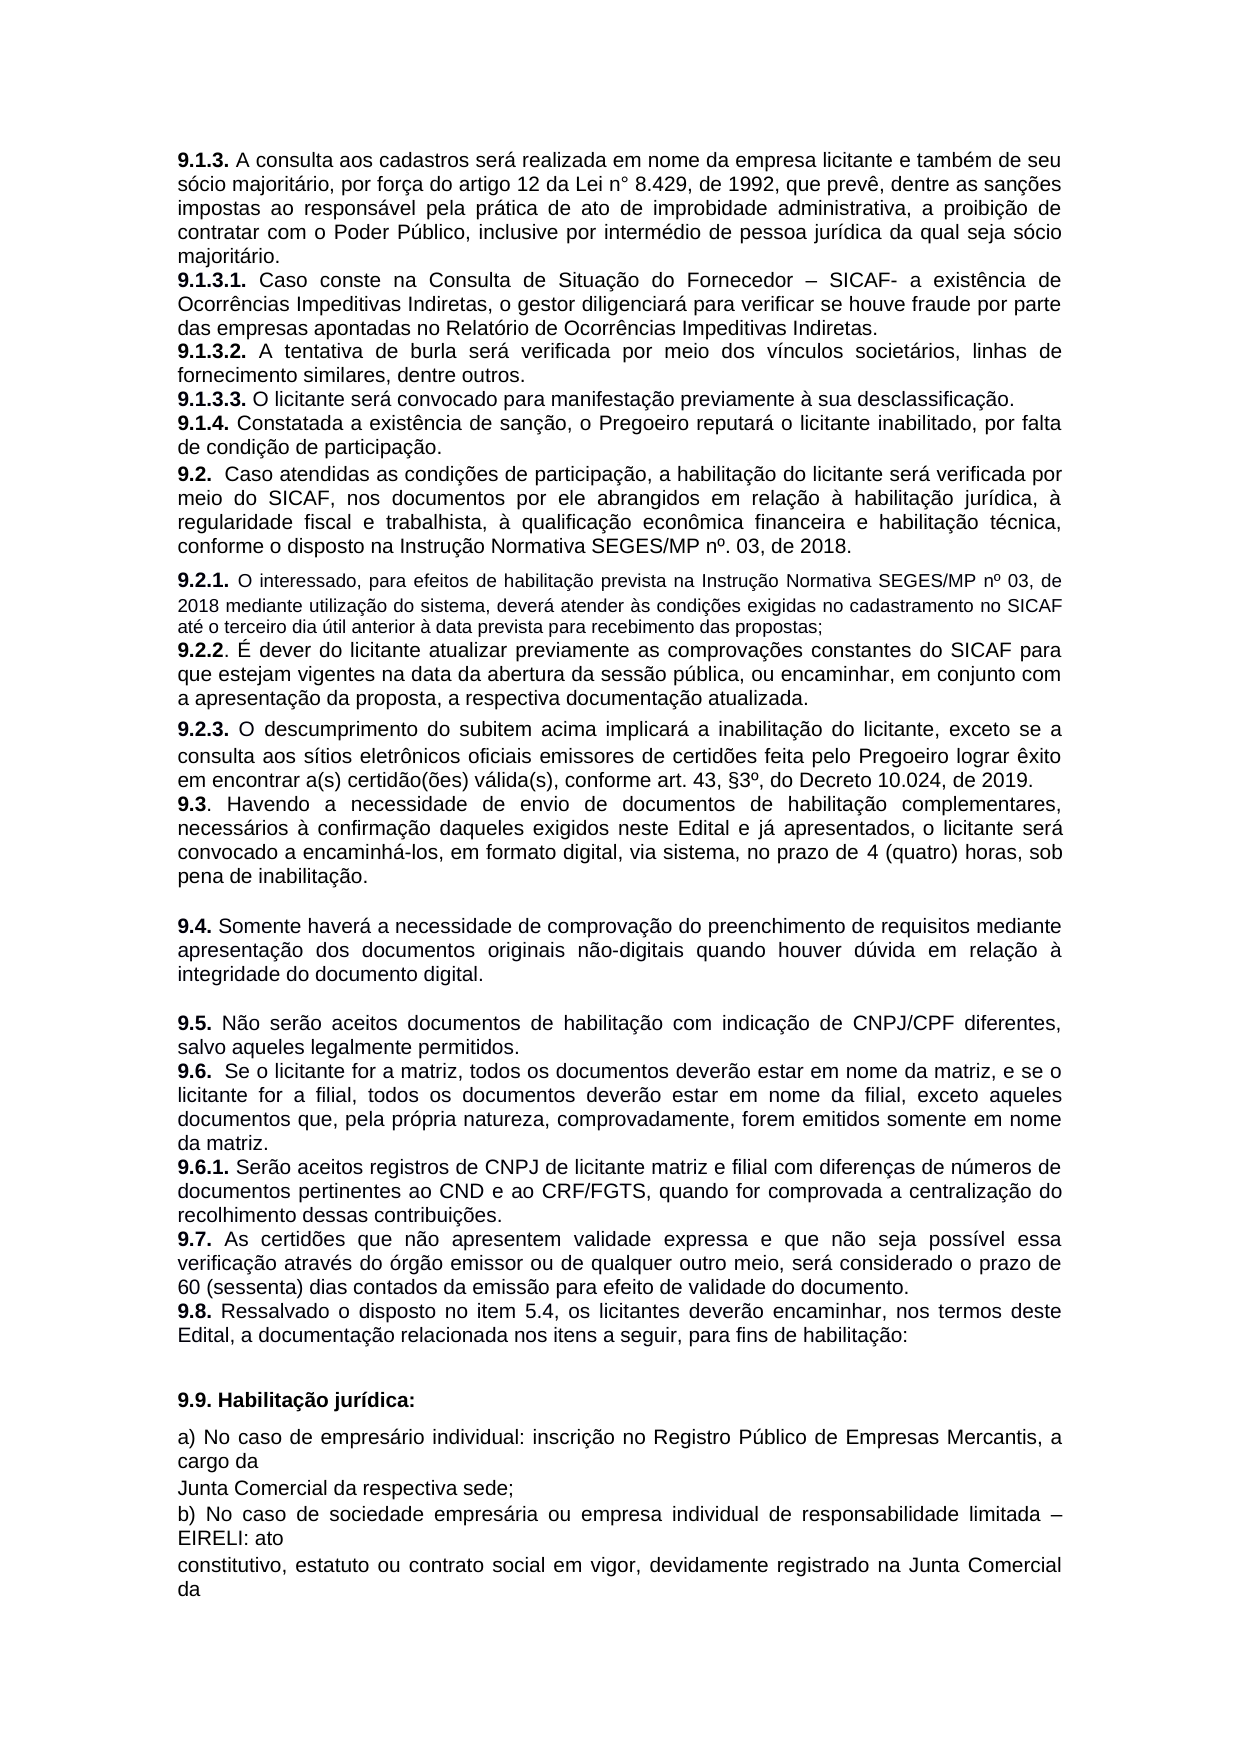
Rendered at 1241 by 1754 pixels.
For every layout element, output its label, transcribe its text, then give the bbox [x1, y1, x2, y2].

text 9.2.1. O interessado, para efeitos de habilitação prevista na Instrução Normativa SEGES/MP nº 03, de 2018 mediante utilização do sistema, deverá atender às condições exigidas no cadastramento no SICAF até o terceiro dia útil anterior à data prevista para recebimento das propostas; [177, 561, 1063, 638]
text 9.1.4. Constatada a existência de sanção, o Pregoeiro reputará o licitante inabilitado, por falta de condição de participação. [177, 411, 1063, 459]
text b) No caso de sociedade empresária ou empresa individual de responsabilidade limitada – EIRELI: ato [177, 1502, 1063, 1550]
text 9.4. Somente haverá a necessidade de comprovação do preenchimento de requisitos mediante apresentação dos documentos originais não-digitais quando houver dúvida em relação à integridade do documento digital. [177, 914, 1063, 986]
text 9.7. As certidões que não apresentem validade expressa e que não seja possível essa verificação através do órgão emissor ou de qualquer outro meio, será considerado o prazo de 60 (sessenta) dias contados da emissão para efeito de validade do documento. [177, 1227, 1063, 1298]
text 9.2.2. É dever do licitante atualizar previamente as comprovações constantes do SICAF para que estejam vigentes na data da abertura da sessão pública, ou encaminhar, em conjunto com a apresentação da proposta, a respectiva documentação atualizada. [177, 638, 1063, 710]
text 9.1.3.1. Caso conste na Consulta de Situação do Fornecedor – SICAF- a existência de Ocorrências Impeditivas Indiretas, o gestor diligenciará para verificar se houve fraude por parte das empresas apontadas no Relatório de Ocorrências Impeditivas Indiretas. [177, 267, 1063, 339]
text 9.5. Não serão aceitos documentos de habilitação com indicação de CNPJ/CPF diferentes, salvo aqueles legalmente permitidos. [177, 1011, 1063, 1059]
text constitutivo, estatuto ou contrato social em vigor, devidamente registrado na Junta Comercial da [177, 1553, 1063, 1601]
text 9.6. Se o licitante for a matriz, todos os documentos deverão estar em nome da matriz, e se o licitante for a filial, todos os documentos deverão estar em nome da filial, exceto aqueles documentos que, pela própria natureza, comprovadamente, forem emitidos somente em nome da matriz. [177, 1059, 1063, 1155]
text a) No caso de empresário individual: inscrição no Registro Público de Empresas Mercantis, a cargo da [177, 1424, 1063, 1472]
text 9.9. Habilitação jurídica: [177, 1388, 1065, 1412]
text 9.8. Ressalvado o disposto no item 5.4, os licitantes deverão encaminhar, nos termos deste Edital, a documentação relacionada nos itens a seguir, para fins de habilitação: [177, 1298, 1063, 1346]
text 9.3. Havendo a necessidade de envio de documentos de habilitação complementares, necessários à confirmação daqueles exigidos neste Edital e já apresentados, o licitante será convocado a encaminhá-los, em formato digital, via sistema, no prazo de 4 (quatro) horas, sob pena de inabilitação. [177, 792, 1063, 889]
text 9.1.3.3. O licitante será convocado para manifestação previamente à sua desclassificação. [177, 387, 1063, 411]
text Junta Comercial da respectiva sede; [177, 1475, 1063, 1499]
text 9.2. Caso atendidas as condições de participação, a habilitação do licitante será verificada por meio do SICAF, nos documentos por ele abrangidos em relação à habilitação jurídica, à regularidade fiscal e trabalhista, à qualificação econômica financeira e habilitação técnica, conforme o disposto na Instrução Normativa SEGES/MP nº. 03, de 2018. [177, 462, 1063, 558]
text 9.2.3. O descumprimento do subitem acima implicará a inabilitação do licitante, exceto se a consulta aos sítios eletrônicos oficiais emissores de certidões feita pelo Pregoeiro lograr êxito em encontrar a(s) certidão(ões) válida(s), conforme art. 43, §3º, do Decreto 10.024, de 2019. [177, 710, 1063, 792]
text 9.1.3.2. A tentativa de burla será verificada por meio dos vínculos societários, linhas de fornecimento similares, dentre outros. [177, 339, 1063, 387]
text 9.1.3. A consulta aos cadastros será realizada em nome da empresa licitante e também de seu sócio majoritário, por força do artigo 12 da Lei n° 8.429, de 1992, que prevê, dentre as sanções impostas ao responsável pela prática de ato de improbidade administrativa, a proibição de contratar com o Poder Público, inclusive por intermédio de pessoa jurídica da qual seja sócio majoritário. [177, 148, 1063, 267]
text 9.6.1. Serão aceitos registros de CNPJ de licitante matriz e filial com diferenças de números de documentos pertinentes ao CND e ao CRF/FGTS, quando for comprovada a centralização do recolhimento dessas contribuições. [177, 1155, 1063, 1227]
